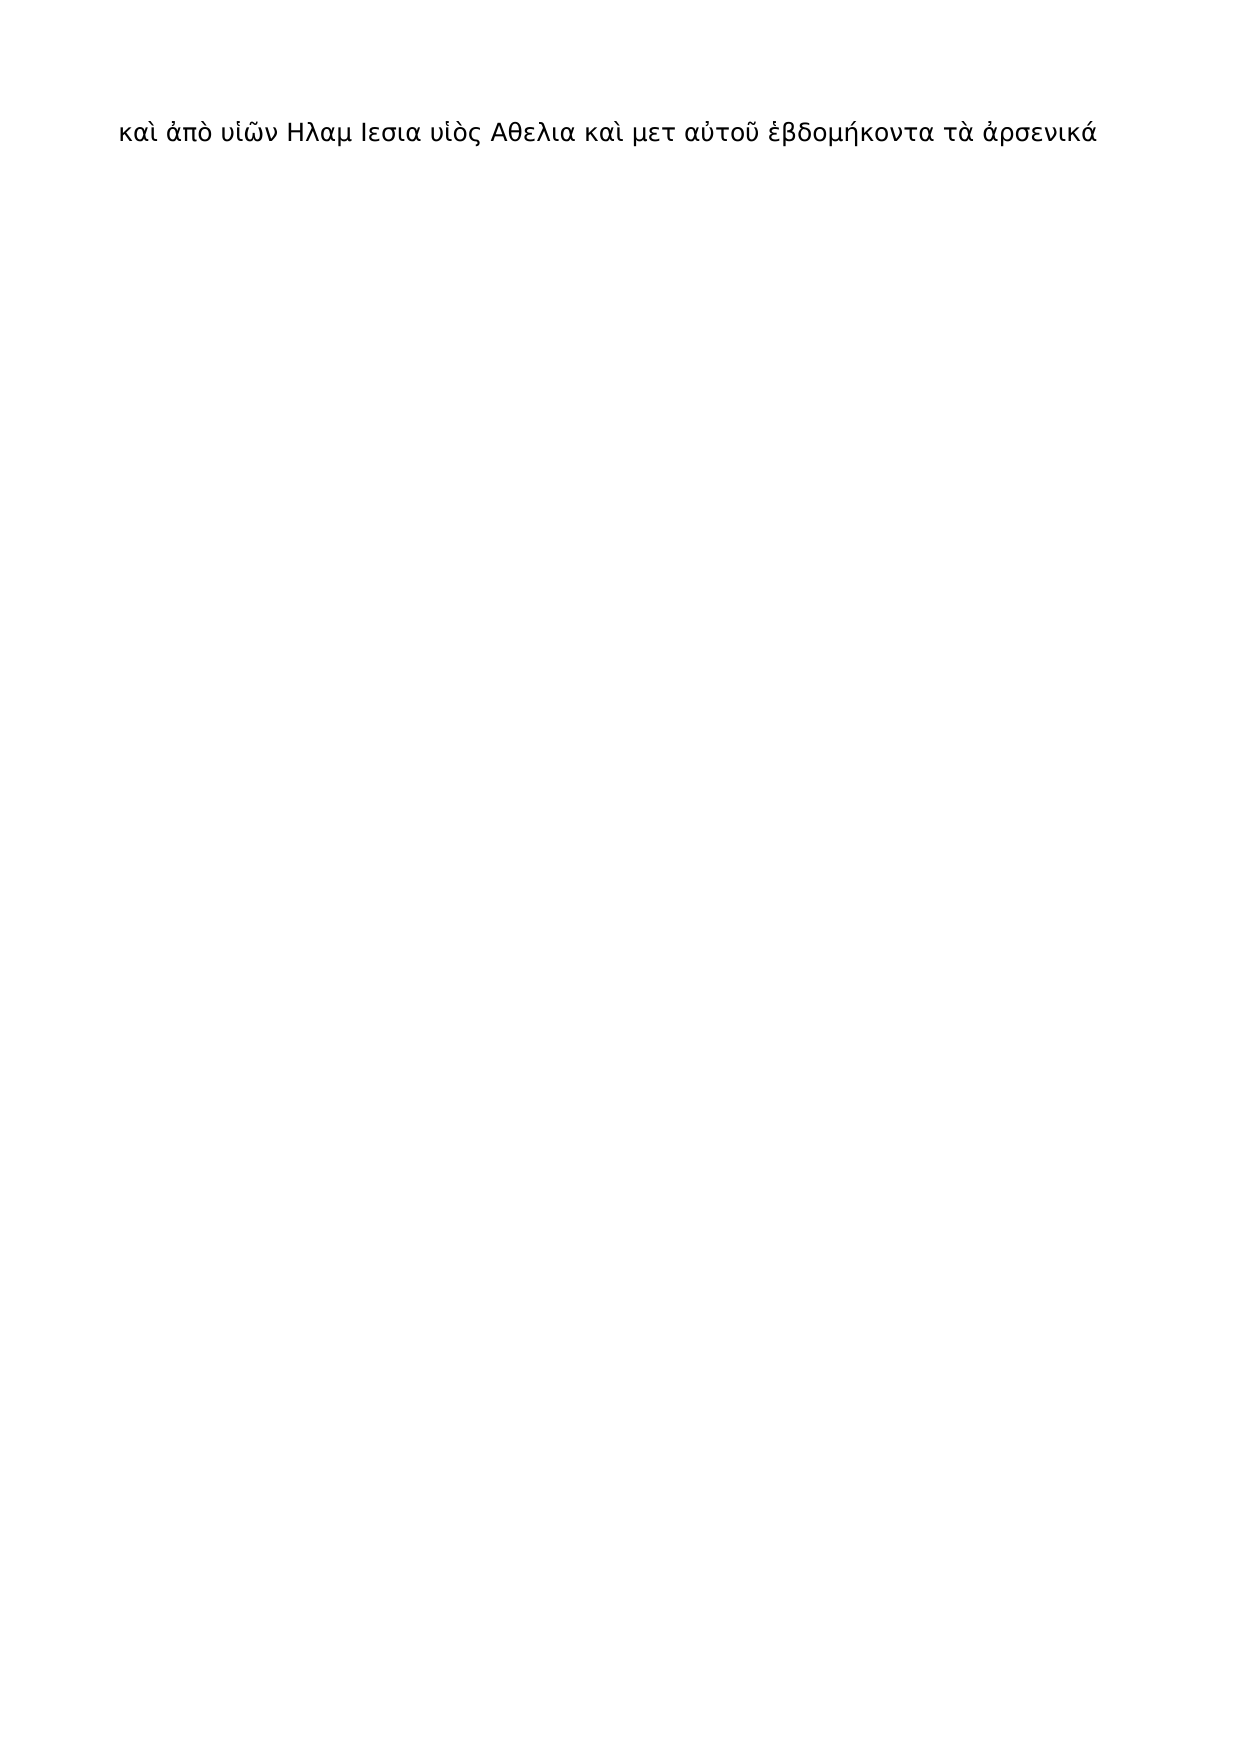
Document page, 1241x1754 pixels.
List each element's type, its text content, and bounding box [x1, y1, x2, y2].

text καὶ ἀπὸ υἱῶν Ηλαμ Ιεσια υἱὸς Αθελια καὶ μετ αὐτοῦ ἑβδομήκοντα τὰ ἀρσενικά [118, 118, 1122, 147]
